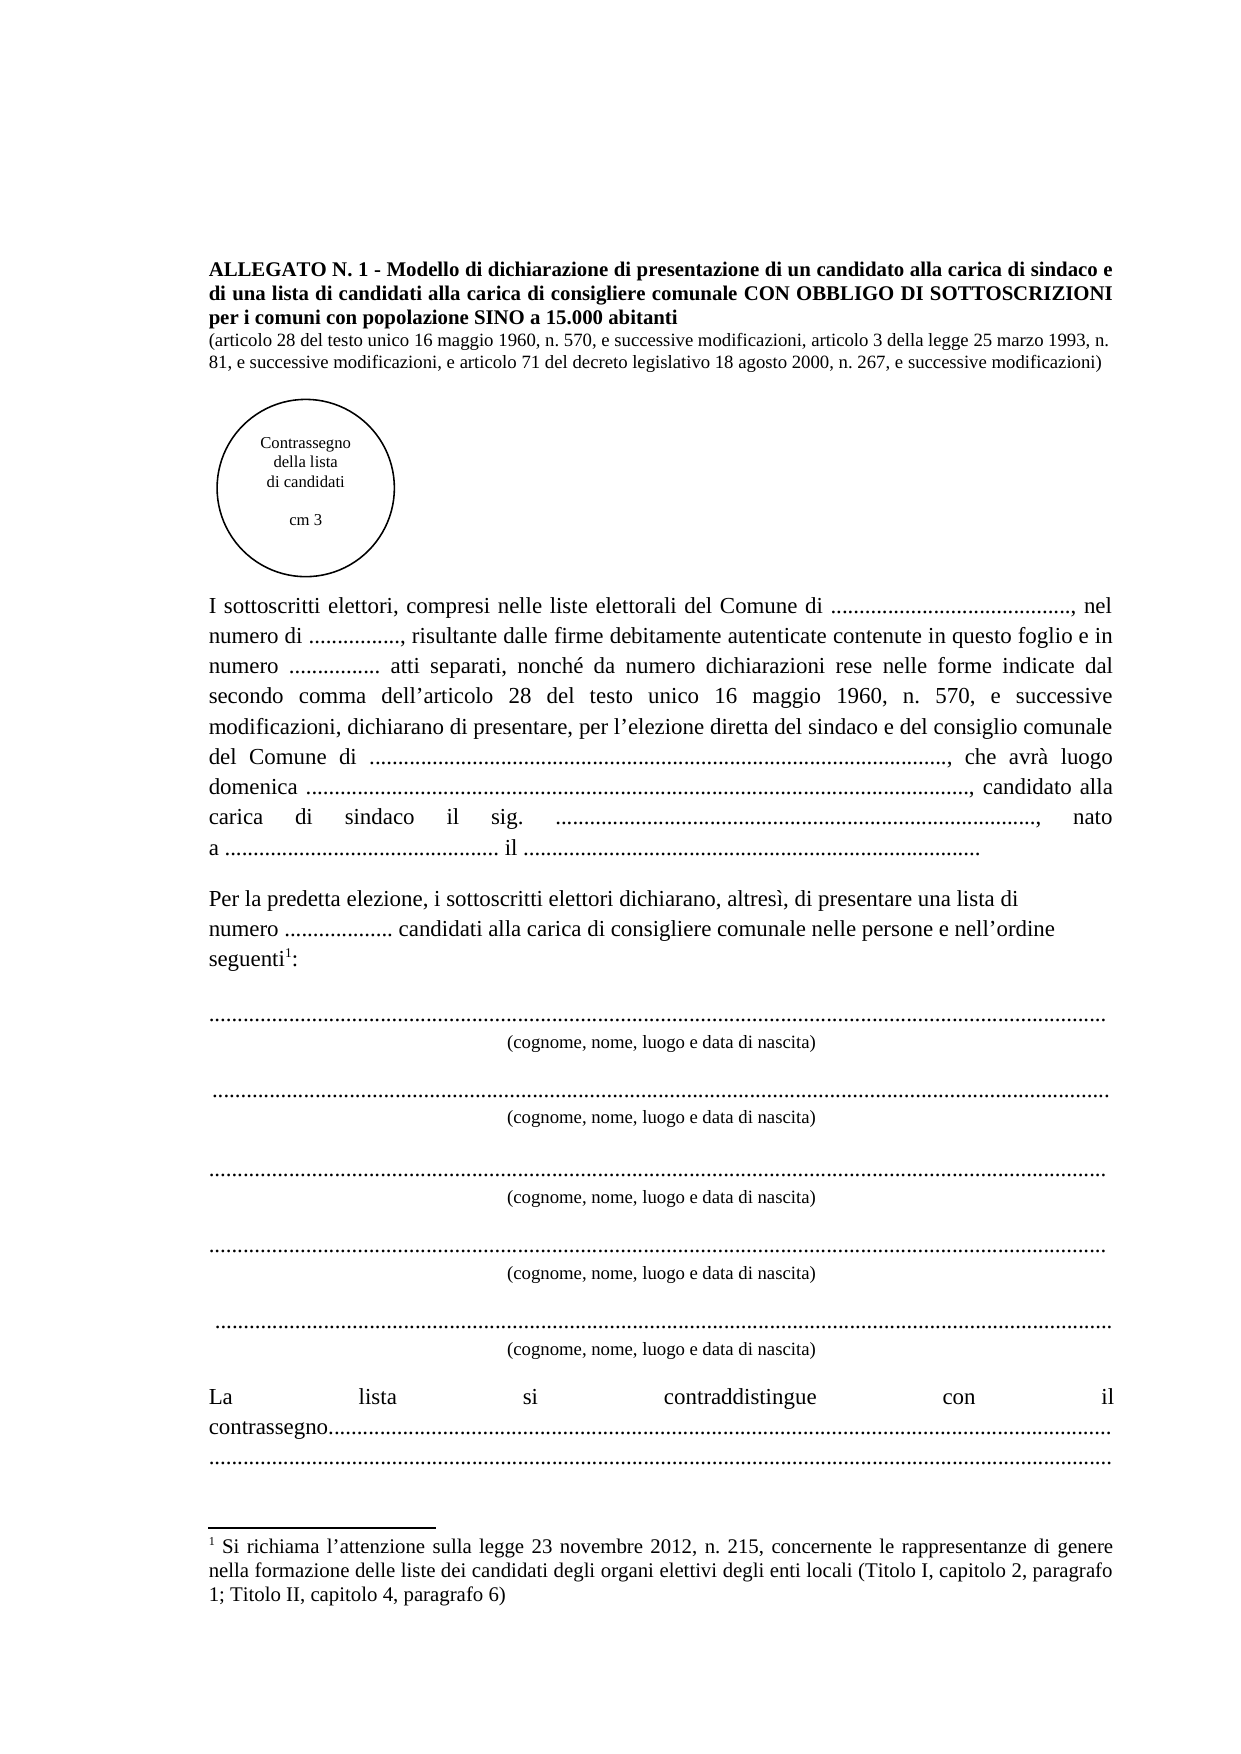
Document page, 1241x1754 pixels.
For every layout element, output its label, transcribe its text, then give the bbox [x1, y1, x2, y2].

text Per la predetta elezione, i sottoscritti elettori dichiarano, altresì, di presentare una lista di numero ................... candidati alla carica di consigliere comunale nelle persone e nell’ordine seguenti: [208, 885, 1114, 971]
text (cognome, nome, luogo e data di nascita) [208, 1186, 1114, 1207]
text (articolo 28 del testo unico 16 maggio 1960, n. 570, e successive modificazioni, articolo 3 della legge 25 marzo 1993, n. 81, e successive modificazioni, e articolo 71 del decreto legislativo 18 agosto 2000, n. 267, e successive modificazioni) [208, 329, 1114, 372]
text ............................................................................................................................................................. [208, 1156, 1114, 1182]
text Si richiama l’attenzione sulla legge 23 novembre 2012, n. 215, concernente le rappresentanze di genere nella formazione delle liste dei candidati degli organi elettivi degli enti locali (Titolo I, capitolo 2, paragrafo 1; Titolo II, capitolo 4, paragrafo 6) [208, 1534, 1114, 1606]
text ............................................................................................................................................................. [208, 1231, 1114, 1258]
text (cognome, nome, luogo e data di nascita) [208, 1337, 1114, 1359]
text I sottoscritti elettori, compresi nelle liste elettorali del Comune di .........................................., nel numero di ................, risultante dalle firme debitamente autenticate contenute in questo foglio e in numero ................ atti separati, nonché da numero dichiarazioni rese nelle forme indicate dal secondo comma dell’articolo 28 del testo unico 16 maggio 1960, n. 570, e successive modificazioni, dichiarano di presentare, per l’elezione diretta del sindaco e del consiglio comunale del Comune di ....................................................................................................., che avrà luogo domenica ...................................................................................................................., candidato alla carica di sindaco il sig. ...................................................................................., nato a ................................................ il ................................................................................ [208, 592, 1114, 860]
text ............................................................................................................................................................. (cognome, nome, luogo e data di nascita) [208, 1076, 1114, 1127]
text La lista si contraddistingue con il contrassegno....................................................................................................................................................................................................................................................................................................... [208, 1383, 1114, 1470]
text ............................................................................................................................................................. [208, 1307, 1114, 1333]
text (cognome, nome, luogo e data di nascita) [208, 1031, 1114, 1052]
text ............................................................................................................................................................. [208, 1000, 1114, 1027]
text (cognome, nome, luogo e data di nascita) [208, 1262, 1114, 1283]
subtitle ALLEGATO N. 1 - Modello di dichiarazione di presentazione di un candidato alla carica di sindaco e di una lista di candidati alla carica di consigliere comunale CON OBBLIGO DI SOTTOSCRIZIONI per i comuni con popolazione SINO a 15.000 abitanti [208, 257, 1114, 329]
